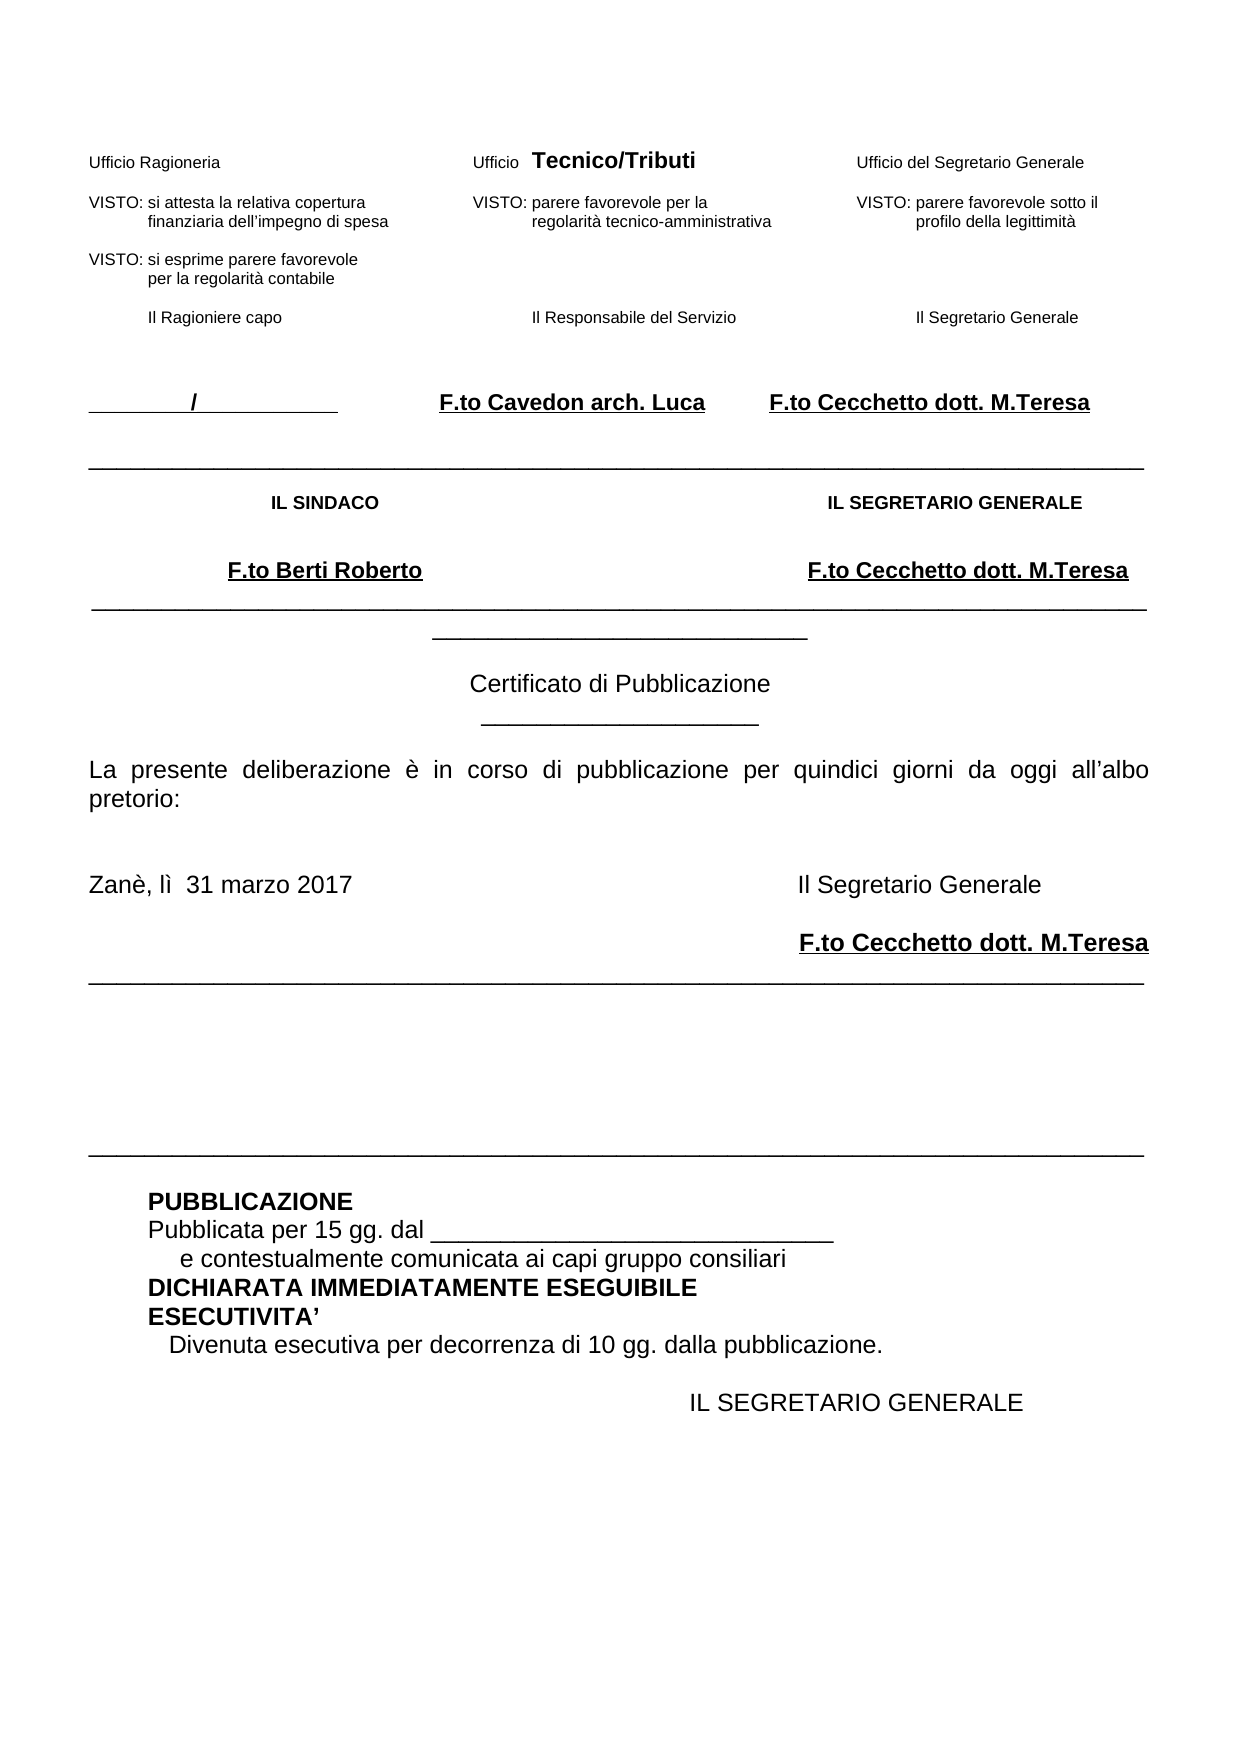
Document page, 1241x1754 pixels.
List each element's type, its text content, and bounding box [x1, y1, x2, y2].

text ____________________________________________________________________________ [89, 1129, 1152, 1158]
text _______________________________________________________________________________________________________ [89, 583, 1152, 640]
text F.to Berti Roberto F.to Cecchetto dott. M.Teresa [89, 557, 1152, 583]
text IL SEGRETARIO GENERALE [89, 1388, 1152, 1417]
text finanziaria dell’impegno di spesa regolarità tecnico-amministrativa profilo della legittimità [89, 212, 1152, 231]
text Certificato di Pubblicazione [89, 669, 1152, 698]
text VISTO: si attesta la relativa copertura VISTO: parere favorevole per la VISTO: parere favorevole sotto il [89, 192, 1152, 212]
text Il Ragioniere capo Il Responsabile del Servizio Il Segretario Generale [89, 307, 1152, 327]
text IL SINDACO IL SEGRETARIO GENERALE [89, 492, 1152, 513]
text ESECUTIVITA’ [89, 1302, 1152, 1331]
text VISTO: si esprime parere favorevole [89, 250, 1152, 269]
text Ufficio Ragioneria Ufficio Tecnico/Tributi Ufficio del Segretario Generale [89, 147, 1152, 173]
text Pubblicata per 15 gg. dal _____________________________ [89, 1215, 1152, 1244]
text per la regolarità contabile [89, 269, 1152, 288]
text ____________________ [89, 698, 1152, 727]
text PUBBLICAZIONE [89, 1187, 1152, 1215]
text Divenuta esecutiva per decorrenza di 10 gg. dalla pubblicazione. [89, 1331, 1152, 1359]
text ____________________________________________________________________________ [89, 442, 1152, 470]
text F.to Cecchetto dott. M.Teresa ____________________________________________________________________________ [89, 928, 1152, 985]
text ________/___________ F.to Cavedon arch. Luca F.to Cecchetto dott. M.Teresa [89, 389, 1152, 415]
text  e contestualmente comunicata ai capi gruppo consiliari [89, 1244, 1152, 1273]
text La presente deliberazione è in corso di pubblicazione per quindici giorni da oggi all’albo pretorio: [89, 755, 1152, 813]
text DICHIARATA IMMEDIATAMENTE ESEGUIBILE [89, 1273, 1152, 1302]
text Zanè, lì 31 marzo 2017 Il Segretario Generale [89, 870, 1152, 899]
